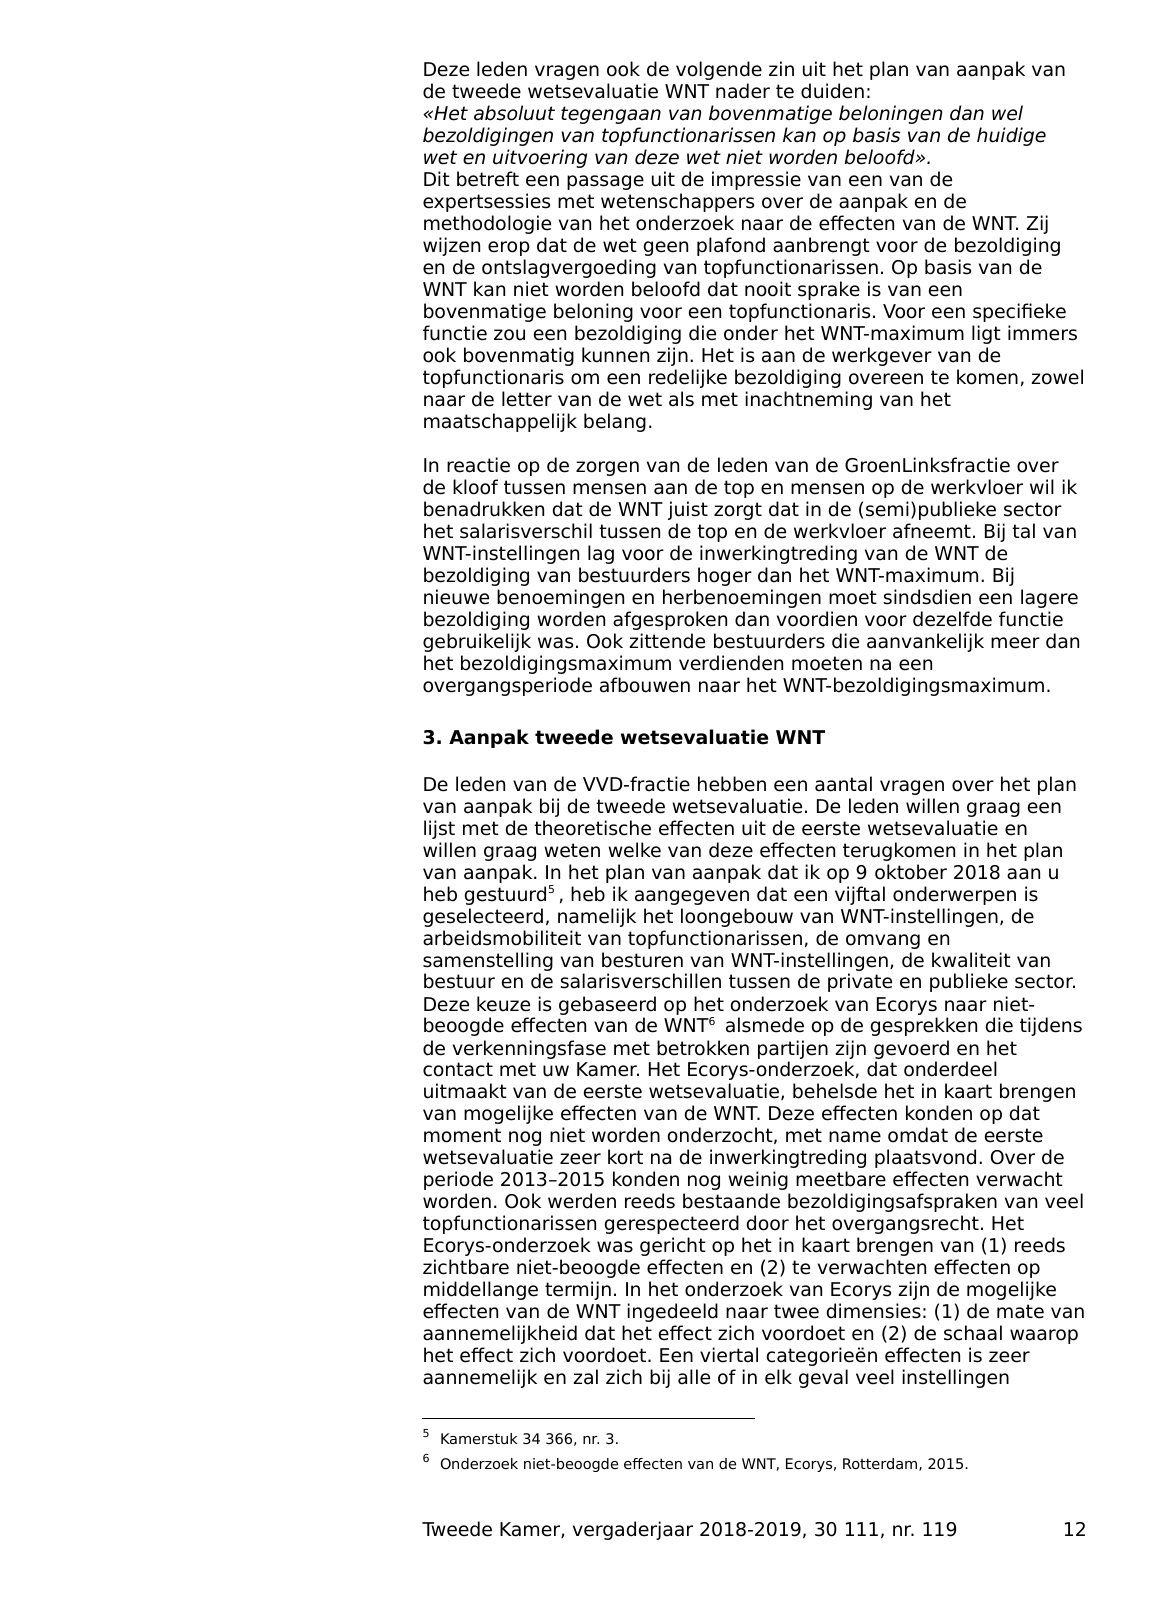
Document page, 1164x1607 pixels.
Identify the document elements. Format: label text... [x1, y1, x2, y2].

text Deze leden vragen ook de volgende zin uit het plan van aanpak van de tweede wetsevaluatie WNT nader te duiden: [422, 59, 1087, 103]
subtitle 3. Aanpak tweede wetsevaluatie WNT [422, 727, 1087, 749]
text In reactie op de zorgen van de leden van de GroenLinksfractie over de kloof tussen mensen aan de top en mensen op de werkvloer wil ik benadrukken dat de WNT juist zorgt dat in de (semi)publieke sector het salarisverschil tussen de top en de werkvloer afneemt. Bij tal van WNT-instellingen lag voor de inwerkingtreding van de WNT de bezoldiging van bestuurders hoger dan het WNT-maximum. Bij nieuwe benoemingen en herbenoemingen moet sindsdien een lagere bezoldiging worden afgesproken dan voordien voor dezelfde functie gebruikelijk was. Ook zittende bestuurders die aanvankelijk meer dan het bezoldigingsmaximum verdienden moeten na een overgangsperiode afbouwen naar het WNT-bezoldigingsmaximum. [422, 455, 1087, 697]
text De leden van de VVD-fractie hebben een aantal vragen over het plan van aanpak bij de tweede wetsevaluatie. De leden willen graag een lijst met de theoretische effecten uit de eerste wetsevaluatie en willen graag weten welke van deze effecten terugkomen in het plan van aanpak. In het plan van aanpak dat ik op 9 oktober 2018 aan u heb gestuurd, heb ik aangegeven dat een vijftal onderwerpen is geselecteerd, namelijk het loongebouw van WNT-instellingen, de arbeidsmobiliteit van topfunctionarissen, de omvang en samenstelling van besturen van WNT-instellingen, de kwaliteit van bestuur en de salarisverschillen tussen de private en publieke sector. Deze keuze is gebaseerd op het onderzoek van Ecorys naar niet-beoogde effecten van de WNT alsmede op de gesprekken die tijdens de verkenningsfase met betrokken partijen zijn gevoerd en het contact met uw Kamer. Het Ecorys-onderzoek, dat onderdeel uitmaakt van de eerste wetsevaluatie, behelsde het in kaart brengen van mogelijke effecten van de WNT. Deze effecten konden op dat moment nog niet worden onderzocht, met name omdat de eerste wetsevaluatie zeer kort na de inwerkingtreding plaatsvond. Over de periode 2013–2015 konden nog weinig meetbare effecten verwacht worden. Ook werden reeds bestaande bezoldigingsafspraken van veel topfunctionarissen gerespecteerd door het overgangsrecht. Het Ecorys-onderzoek was gericht op het in kaart brengen van (1) reeds zichtbare niet-beoogde effecten en (2) te verwachten effecten op middellange termijn. In het onderzoek van Ecorys zijn de mogelijke effecten van de WNT ingedeeld naar twee dimensies: (1) de mate van aannemelijkheid dat het effect zich voordoet en (2) de schaal waarop het effect zich voordoet. Een viertal categorieën effecten is zeer aannemelijk en zal zich bij alle of in elk geval veel instellingen [422, 774, 1087, 1389]
text Dit betreft een passage uit de impressie van een van de expertsessies met wetenschappers over de aanpak en de methodologie van het onderzoek naar de effecten van de WNT. Zij wijzen erop dat de wet geen plafond aanbrengt voor de bezoldiging en de ontslagvergoeding van topfunctionarissen. Op basis van de WNT kan niet worden beloofd dat nooit sprake is van een bovenmatige beloning voor een topfunctionaris. Voor een specifieke functie zou een bezoldiging die onder het WNT-maximum ligt immers ook bovenmatig kunnen zijn. Het is aan de werkgever van de topfunctionaris om een redelijke bezoldiging overeen te komen, zowel naar de letter van de wet als met inachtneming van het maatschappelijk belang. [422, 169, 1087, 433]
text Onderzoek niet-beoogde effecten van de WNT, Ecorys, Rotterdam, 2015. [422, 1452, 1087, 1474]
text Kamerstuk 34 366, nr. 3. [422, 1427, 1087, 1449]
text «Het absoluut tegengaan van bovenmatige beloningen dan wel bezoldigingen van topfunctionarissen kan op basis van de huidige wet en uitvoering van deze wet niet worden beloofd». [422, 103, 1087, 169]
